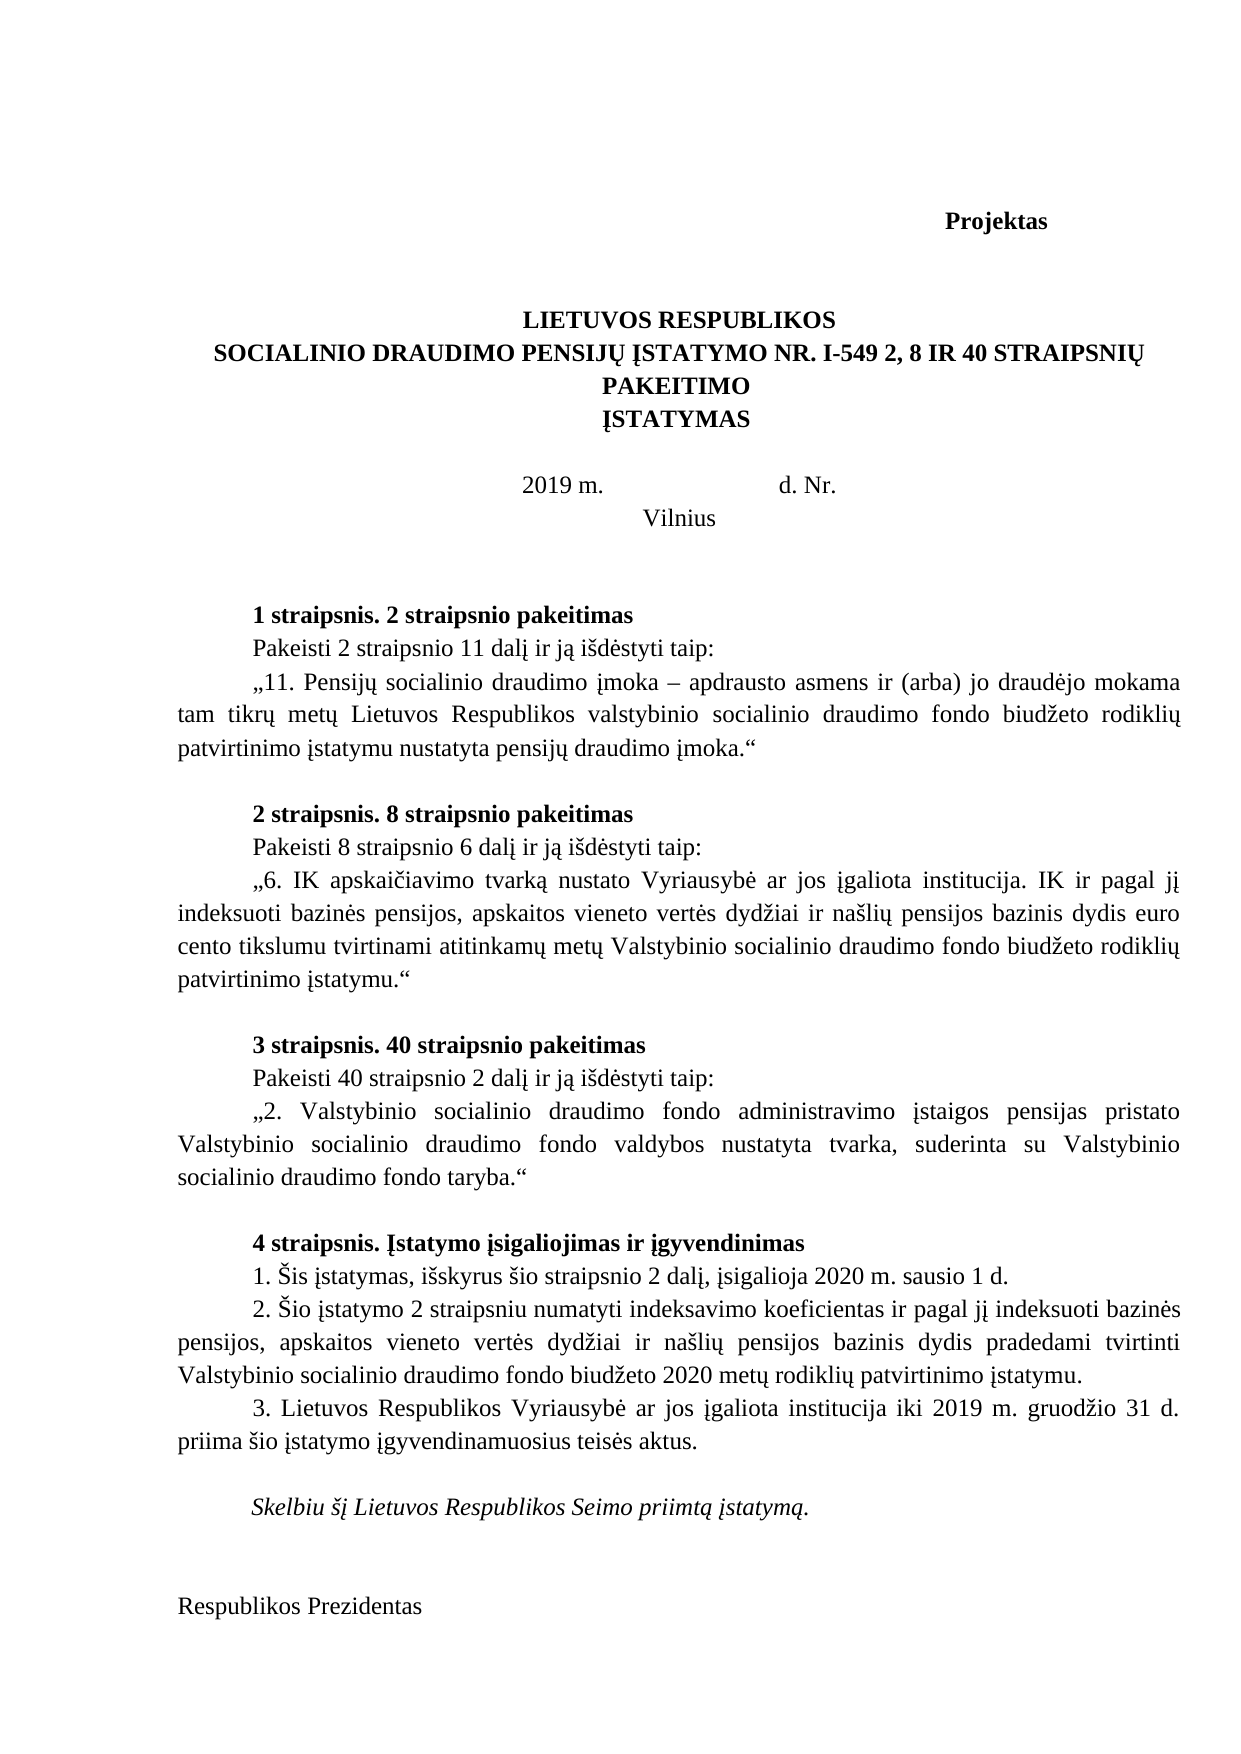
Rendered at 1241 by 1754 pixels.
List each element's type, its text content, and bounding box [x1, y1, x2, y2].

text SOCIALINIO DRAUDIMO PENSIJŲ ĮSTATYMO NR. I-549 2, 8 IR 40 STRAIPSNIŲ PAKEITIMO [177, 338, 1181, 400]
text 3. Lietuvos Respublikos Vyriausybė ar jos įgaliota institucija iki 2019 m. gruodžio 31 d. priima šio įstatymo įgyvendinamuosius teisės aktus. [177, 1393, 1181, 1455]
text Pakeisti 8 straipsnio 6 dalį ir ją išdėstyti taip: [177, 832, 1181, 860]
text Skelbiu šį Lietuvos Respublikos Seimo priimtą įstatymą. [177, 1492, 1186, 1521]
text Pakeisti 2 straipsnio 11 dalį ir ją išdėstyti taip: [177, 633, 1181, 662]
text LIETUVOS RESPUBLIKOS [177, 305, 1181, 334]
text 3 straipsnis. 40 straipsnio pakeitimas [177, 1030, 1181, 1058]
text 4 straipsnis. Įstatymo įsigaliojimas ir įgyvendinimas [177, 1228, 1181, 1257]
text Vilnius [177, 503, 1181, 532]
text 2. Šio įstatymo 2 straipsniu numatyti indeksavimo koeficientas ir pagal jį indeksuoti bazinės pensijos, apskaitos vieneto vertės dydžiai ir našlių pensijos bazinis dydis pradedami tvirtinti Valstybinio socialinio draudimo fondo biudžeto 2020 metų rodiklių patvirtinimo įstatymu. [177, 1294, 1181, 1389]
text Projektas [945, 206, 1181, 235]
text 2 straipsnis. 8 straipsnio pakeitimas [177, 799, 1181, 827]
text „2. Valstybinio socialinio draudimo fondo administravimo įstaigos pensijas pristato Valstybinio socialinio draudimo fondo valdybos nustatyta tvarka, suderinta su Valstybinio socialinio draudimo fondo taryba.“ [177, 1096, 1181, 1191]
text 1. Šis įstatymas, išskyrus šio straipsnio 2 dalį, įsigalioja 2020 m. sausio 1 d. [177, 1261, 1181, 1290]
text „6. IK apskaičiavimo tvarką nustato Vyriausybė ar jos įgaliota institucija. IK ir pagal jį indeksuoti bazinės pensijos, apskaitos vieneto vertės dydžiai ir našlių pensijos bazinis dydis euro cento tikslumu tvirtinami atitinkamų metų Valstybinio socialinio draudimo fondo biudžeto rodiklių patvirtinimo įstatymu.“ [177, 865, 1181, 992]
text 1 straipsnis. 2 straipsnio pakeitimas [177, 601, 1181, 629]
text Pakeisti 40 straipsnio 2 dalį ir ją išdėstyti taip: [177, 1063, 1181, 1092]
text ĮSTATYMAS [177, 404, 1181, 433]
text „11. Pensijų socialinio draudimo įmoka – apdrausto asmens ir (arba) jo draudėjo mokama tam tikrų metų Lietuvos Respublikos valstybinio socialinio draudimo fondo biudžeto rodiklių patvirtinimo įstatymu nustatyta pensijų draudimo įmoka.“ [177, 667, 1181, 761]
text Respublikos Prezidentas [177, 1591, 1181, 1620]
text 2019 m. d. Nr. [177, 470, 1181, 499]
